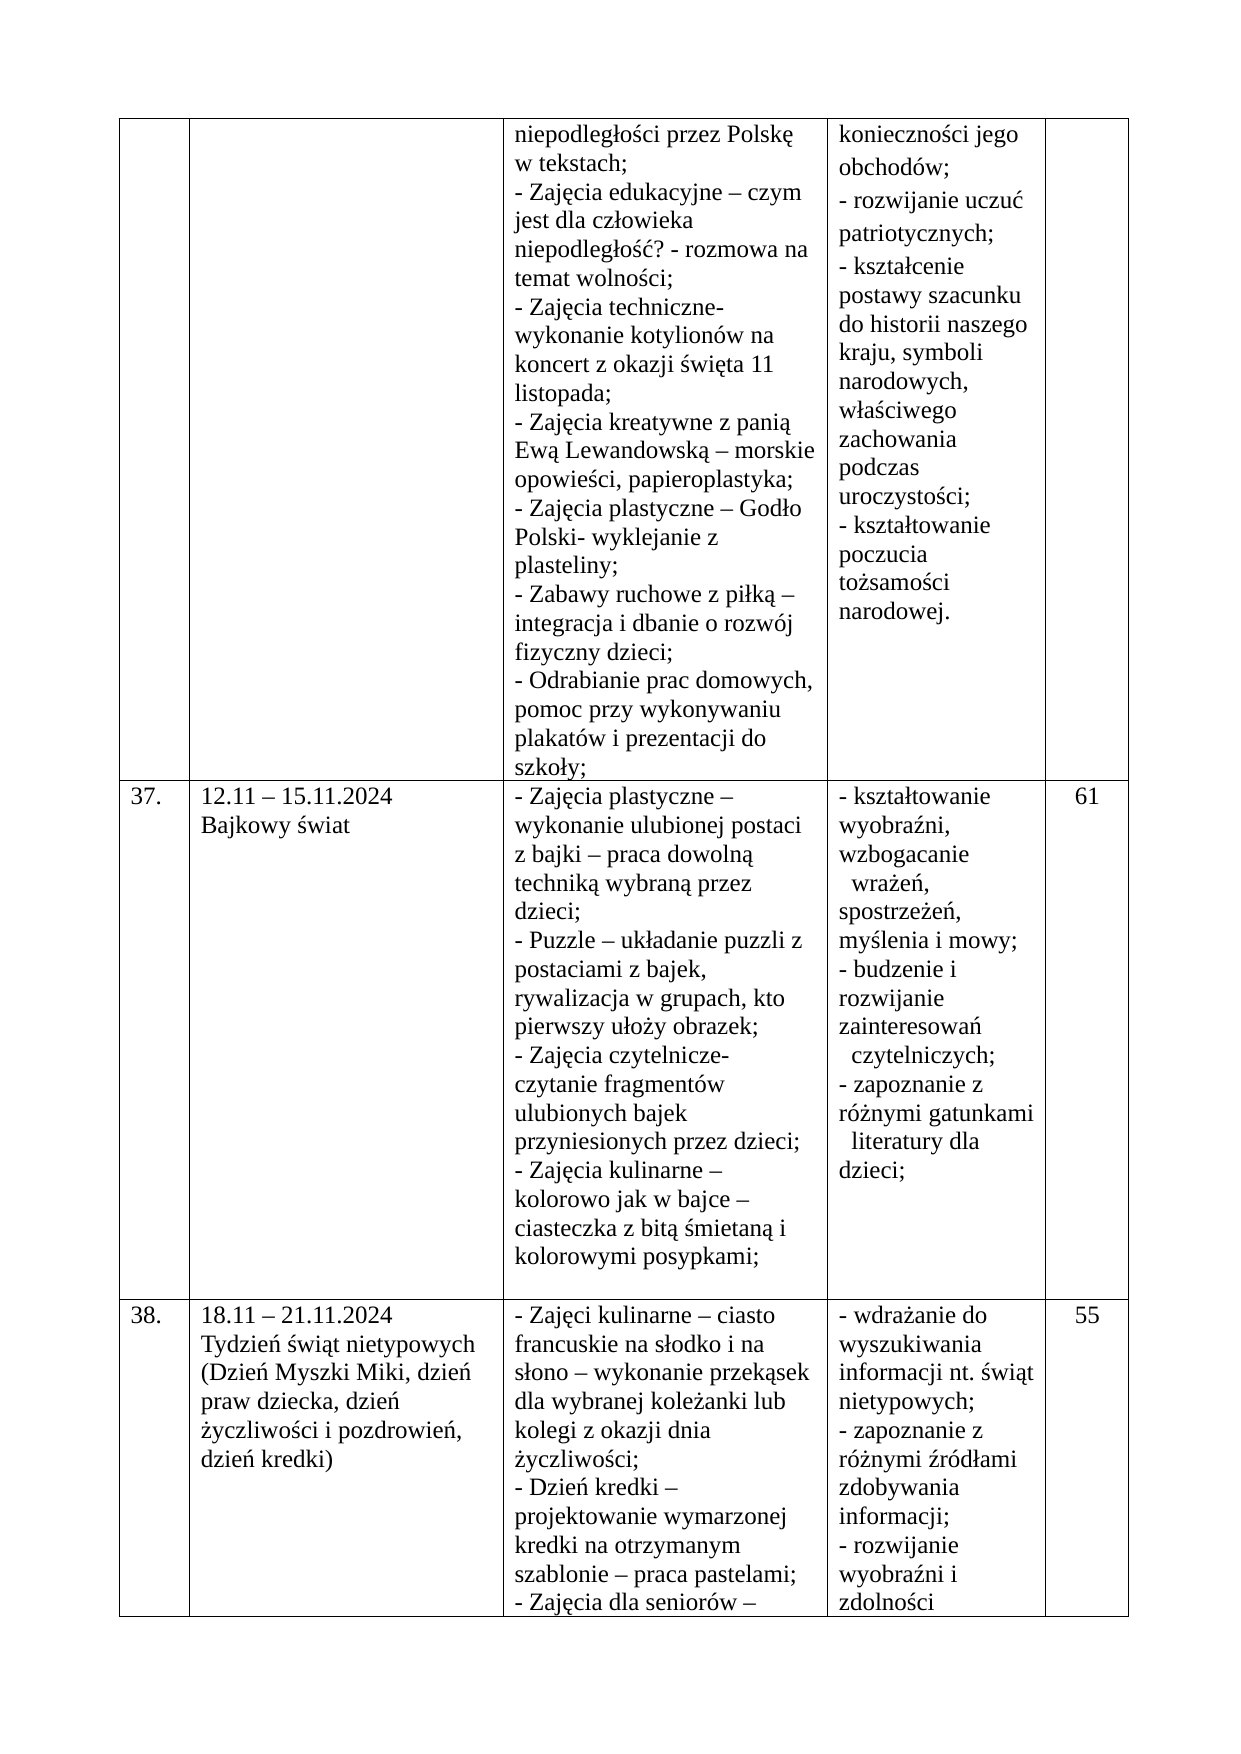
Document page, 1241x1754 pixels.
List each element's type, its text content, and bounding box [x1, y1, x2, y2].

table_cell - Zajęci kulinarne – ciasto francuskie na słodko i na słono – wykonanie przekąsek dla wybranej koleżanki lub kolegi z okazji dnia życzliwości; - Dzień kredki – projektowanie wymarzonej kredki na otrzymanym szablonie – praca pastelami; - Zajęcia dla seniorów – [504, 1300, 827, 1616]
table_cell konieczności jego obchodów; - rozwijanie uczuć patriotycznych; - kształcenie postawy szacunku do historii naszego kraju, symboli narodowych, właściwego zachowania podczas uroczystości; - kształtowanie poczucia tożsamości narodowej. [828, 119, 1045, 780]
table_cell 12.11 – 15.11.2024 Bajkowy świat [190, 781, 503, 1299]
table_cell 61 [1046, 781, 1128, 1299]
table_cell [1046, 119, 1128, 780]
table_cell niepodległości przez Polskę w tekstach; - Zajęcia edukacyjne – czym jest dla człowieka niepodległość? - rozmowa na temat wolności; - Zajęcia techniczne- wykonanie kotylionów na koncert z okazji święta 11 listopada; - Zajęcia kreatywne z panią Ewą Lewandowską – morskie opowieści, papieroplastyka; - Zajęcia plastyczne – Godło Polski- wyklejanie z plasteliny; - Zabawy ruchowe z piłką – integracja i dbanie o rozwój fizyczny dzieci; - Odrabianie prac domowych, pomoc przy wykonywaniu plakatów i prezentacji do szkoły; [504, 119, 827, 780]
table_cell 38. [120, 1300, 189, 1616]
table_cell - kształtowanie wyobraźni, wzbogacanie wrażeń, spostrzeżeń, myślenia i mowy; - budzenie i rozwijanie zainteresowań czytelniczych; - zapoznanie z różnymi gatunkami literatury dla dzieci; [828, 781, 1045, 1299]
table_cell 37. [120, 781, 189, 1299]
table_cell - Zajęcia plastyczne – wykonanie ulubionej postaci z bajki – praca dowolną techniką wybraną przez dzieci; - Puzzle – układanie puzzli z postaciami z bajek, rywalizacja w grupach, kto pierwszy ułoży obrazek; - Zajęcia czytelnicze- czytanie fragmentów ulubionych bajek przyniesionych przez dzieci; - Zajęcia kulinarne – kolorowo jak w bajce – ciasteczka z bitą śmietaną i kolorowymi posypkami; [504, 781, 827, 1299]
table_cell 18.11 – 21.11.2024 Tydzień świąt nietypowych (Dzień Myszki Miki, dzień praw dziecka, dzień życzliwości i pozdrowień, dzień kredki) [190, 1300, 503, 1616]
table_cell [120, 119, 189, 780]
table_cell 55 [1046, 1300, 1128, 1616]
table_cell [190, 119, 503, 780]
table_cell - wdrażanie do wyszukiwania informacji nt. świąt nietypowych; - zapoznanie z różnymi źródłami zdobywania informacji; - rozwijanie wyobraźni i zdolności [828, 1300, 1045, 1616]
